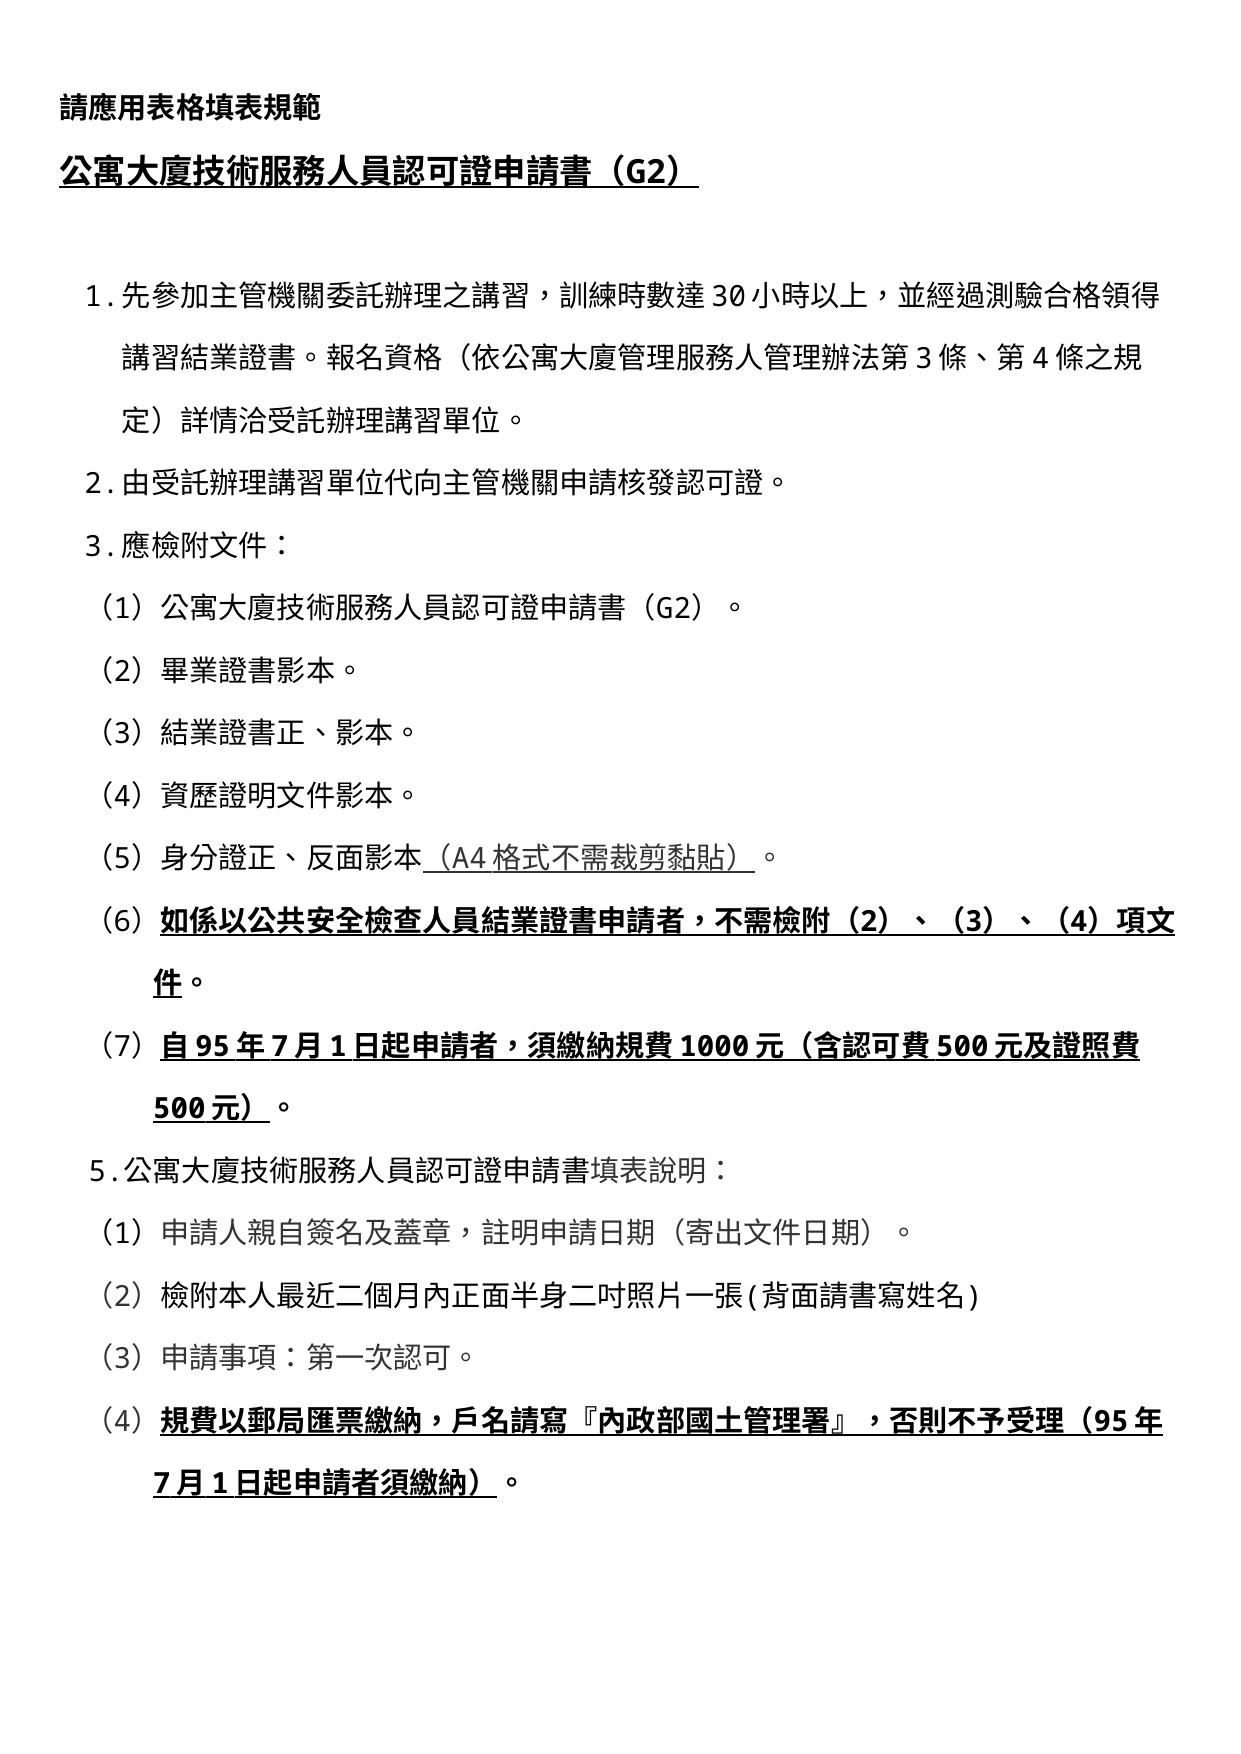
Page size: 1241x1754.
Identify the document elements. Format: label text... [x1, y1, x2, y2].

text （2）檢附本人最近二個月內正面半身二吋照片一張(背面請書寫姓名) [84, 1252, 1181, 1314]
list 由受託辦理講習單位代向主管機關申請核發認可證。 [84, 439, 1181, 502]
text （3）結業證書正、影本。 [84, 689, 1181, 752]
text （2）畢業證書影本。 [84, 627, 1181, 689]
text 公寓大廈技術服務人員認可證申請書（G2） [59, 127, 1181, 252]
text 請應用表格填表規範 [59, 64, 1181, 127]
text （1）公寓大廈技術服務人員認可證申請書（G2）。 [84, 564, 1181, 627]
list 應檢附文件： [84, 502, 1181, 564]
text 5.公寓大廈技術服務人員認可證申請書填表說明： [59, 1127, 1181, 1189]
text （4）資歷證明文件影本。 [84, 752, 1181, 814]
text （4）規費以郵局匯票繳納，戶名請寫『內政部國土管理署』，否則不予受理（95年7月1日起申請者須繳納）。 [84, 1377, 1181, 1502]
text （6）如係以公共安全檢查人員結業證書申請者，不需檢附（2）、（3）、（4）項文件。 [84, 877, 1181, 1002]
text （3）申請事項：第一次認可。 [84, 1314, 1181, 1377]
text （5）身分證正、反面影本（A4格式不需裁剪黏貼）。 [84, 814, 1181, 877]
text （7）自95年7月1日起申請者，須繳納規費1000元（含認可費500元及證照費500元）。 [84, 1002, 1181, 1127]
list 先參加主管機關委託辦理之講習，訓練時數達30小時以上，並經過測驗合格領得講習結業證書。報名資格（依公寓大廈管理服務人管理辦法第3條、第4條之規定）詳情洽受託辦理講習單位。 [84, 252, 1181, 439]
text （1）申請人親自簽名及蓋章，註明申請日期（寄出文件日期）。 [84, 1189, 1181, 1252]
